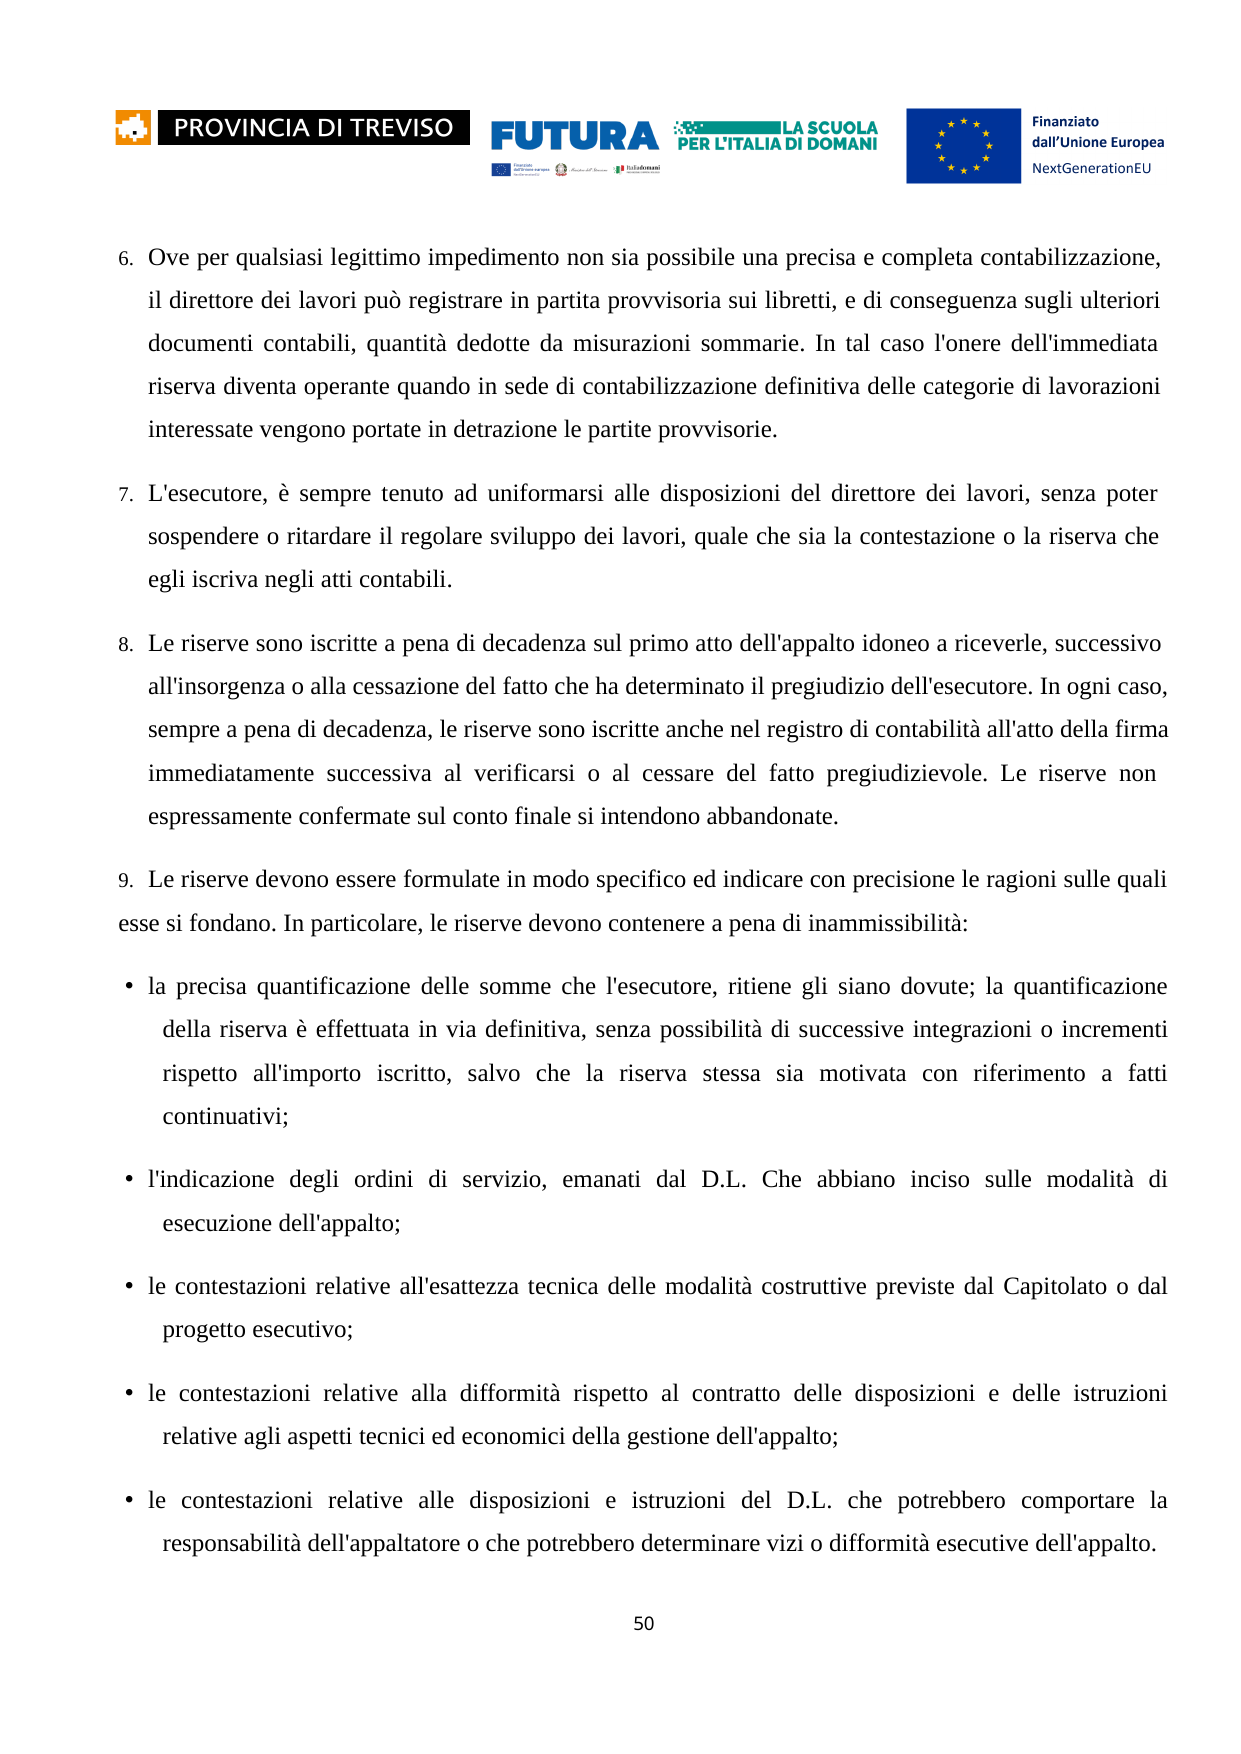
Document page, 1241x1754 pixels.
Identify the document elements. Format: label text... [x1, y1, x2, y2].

list Le riserve sono iscritte a pena di decadenza sul primo atto dell'appalto idoneo a riceverle, successivo all'insorgenza o alla cessazione del fatto che ha determinato il pregiudizio dell'esecutore. In ogni caso, sempre a pena di decadenza, le riserve sono iscritte anche nel registro di contabilità all'atto della firma immediatamente successiva al verificarsi o al cessare del fatto pregiudizievole. Le riserve non espressamente confermate sul conto finale si intendono abbandonate. [118, 628, 1169, 829]
list le contestazioni relative all'esattezza tecnica delle modalità costruttive previste dal Capitolato o dal progetto esecutivo; [125, 1271, 1169, 1343]
list l'indicazione degli ordini di servizio, emanati dal D.L. Che abbiano inciso sulle modalità di esecuzione dell'appalto; [125, 1164, 1169, 1236]
picture [485, 112, 884, 183]
list Le riserve devono essere formulate in modo specifico ed indicare con precisione le ragioni sulle quali esse si fondano. In particolare, le riserve devono contenere a pena di inammissibilità: [118, 864, 1169, 936]
list le contestazioni relative alla difformità rispetto al contratto delle disposizioni e delle istruzioni relative agli aspetti tecnici ed economici della gestione dell'appalto; [125, 1378, 1169, 1450]
list la precisa quantificazione delle somme che l'esecutore, ritiene gli siano dovute; la quantificazione della riserva è effettuata in via definitiva, senza possibilità di successive integrazioni o incrementi rispetto all'importo iscritto, salvo che la riserva stessa sia motivata con riferimento a fatti continuativi; [125, 971, 1169, 1129]
picture [115, 110, 470, 145]
list Ove per qualsiasi legittimo impedimento non sia possibile una precisa e completa contabilizzazione, il direttore dei lavori può registrare in partita provvisoria sui libretti, e di conseguenza sugli ulteriori documenti contabili, quantità dedotte da misurazioni sommarie. In tal caso l'onere dell'immediata riserva diventa operante quando in sede di contabilizzazione definitiva delle categorie di lavorazioni interessate vengono portate in detrazione le partite provvisorie. [118, 242, 1169, 443]
list le contestazioni relative alle disposizioni e istruzioni del D.L. che potrebbero comportare la responsabilità dell'appaltatore o che potrebbero determinare vizi o difformità esecutive dell'appalto. [125, 1485, 1169, 1557]
list L'esecutore, è sempre tenuto ad uniformarsi alle disposizioni del direttore dei lavori, senza poter sospendere o ritardare il regolare sviluppo dei lavori, quale che sia la contestazione o la riserva che egli iscriva negli atti contabili. [118, 478, 1169, 593]
picture [906, 107, 1167, 185]
